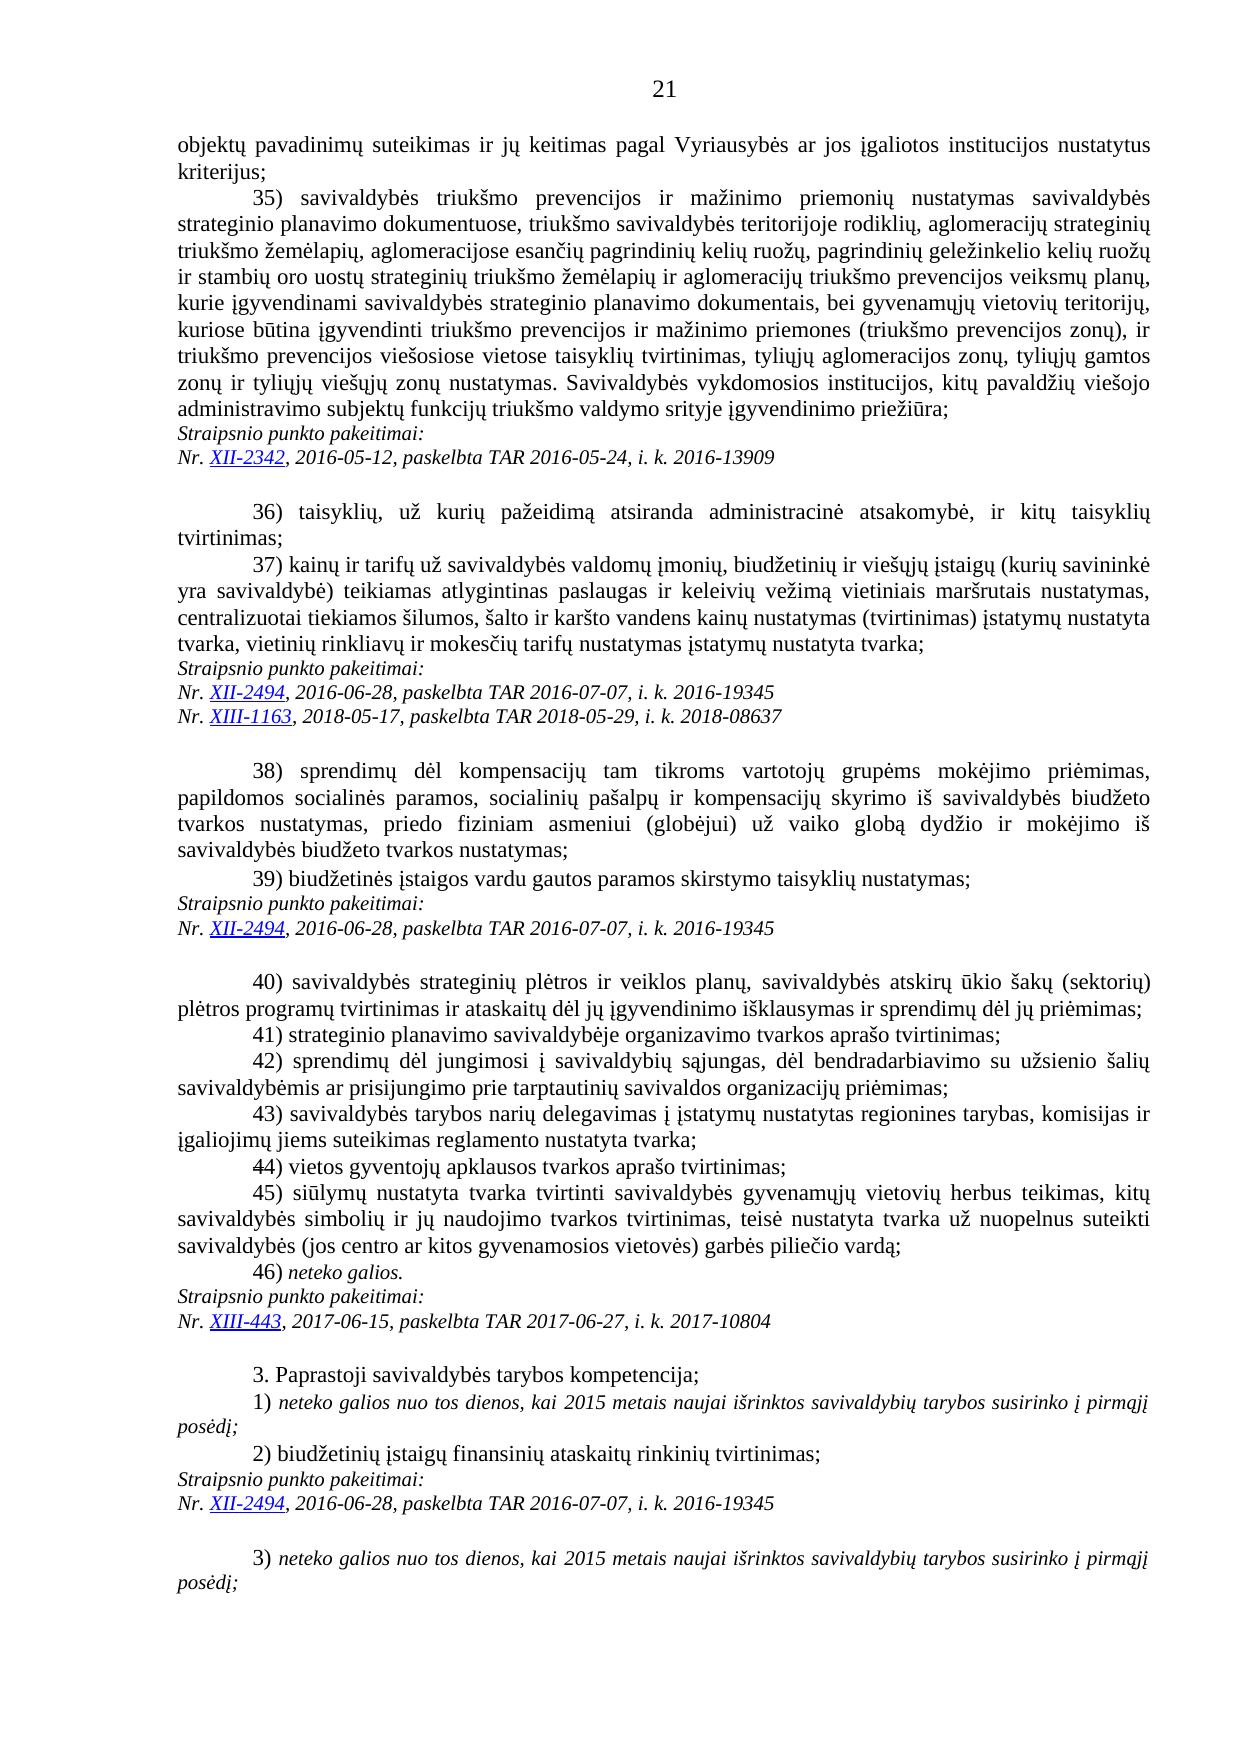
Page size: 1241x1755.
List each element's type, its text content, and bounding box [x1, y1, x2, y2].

text 39) biudžetinės įstaigos vardu gautos paramos skirstymo taisyklių nustatymas; [177, 863, 1152, 891]
text 43) savivaldybės tarybos narių delegavimas į įstatymų nustatytas regionines tarybas, komisijas ir įgaliojimų jiems suteikimas reglamento nustatyta tvarka; [177, 1100, 1152, 1153]
text 40) savivaldybės strateginių plėtros ir veiklos planų, savivaldybės atskirų ūkio šakų (sektorių) plėtros programų tvirtinimas ir ataskaitų dėl jų įgyvendinimo išklausymas ir sprendimų dėl jų priėmimas; [177, 968, 1152, 1021]
text Nr. XII-2494, 2016-06-28, paskelbta TAR 2016-07-07, i. k. 2016-19345 [177, 680, 1152, 704]
text Nr. XII-2494, 2016-06-28, paskelbta TAR 2016-07-07, i. k. 2016-19345 [177, 915, 1152, 939]
text 41) strateginio planavimo savivaldybėje organizavimo tvarkos aprašo tvirtinimas; [177, 1021, 1152, 1047]
text Straipsnio punkto pakeitimai: [177, 656, 1152, 680]
text 38) sprendimų dėl kompensacijų tam tikroms vartotojų grupėms mokėjimo priėmimas, papildomos socialinės paramos, socialinių pašalpų ir kompensacijų skyrimo iš savivaldybės biudžeto tvarkos nustatymas, priedo fiziniam asmeniui (globėjui) už vaiko globą dydžio ir mokėjimo iš savivaldybės biudžeto tvarkos nustatymas; [177, 757, 1152, 863]
text Nr. XII-2342, 2016-05-12, paskelbta TAR 2016-05-24, i. k. 2016-13909 [177, 445, 1152, 469]
text Straipsnio punkto pakeitimai: [177, 421, 1152, 445]
text objektų pavadinimų suteikimas ir jų keitimas pagal Vyriausybės ar jos įgaliotos institucijos nustatytus kriterijus; [177, 131, 1152, 184]
text 42) sprendimų dėl jungimosi į savivaldybių sąjungas, dėl bendradarbiavimo su užsienio šalių savivaldybėmis ar prisijungimo prie tarptautinių savivaldos organizacijų priėmimas; [177, 1047, 1152, 1100]
text 35) savivaldybės triukšmo prevencijos ir mažinimo priemonių nustatymas savivaldybės strateginio planavimo dokumentuose, triukšmo savivaldybės teritorijoje rodiklių, aglomeracijų strateginių triukšmo žemėlapių, aglomeracijose esančių pagrindinių kelių ruožų, pagrindinių geležinkelio kelių ruožų ir stambių oro uostų strateginių triukšmo žemėlapių ir aglomeracijų triukšmo prevencijos veiksmų planų, kurie įgyvendinami savivaldybės strateginio planavimo dokumentais, bei gyvenamųjų vietovių teritorijų, kuriose būtina įgyvendinti triukšmo prevencijos ir mažinimo priemones (triukšmo prevencijos zonų), ir triukšmo prevencijos viešosiose vietose taisyklių tvirtinimas, tyliųjų aglomeracijos zonų, tyliųjų gamtos zonų ir tyliųjų viešųjų zonų nustatymas. Savivaldybės vykdomosios institucijos, kitų pavaldžių viešojo administravimo subjektų funkcijų triukšmo valdymo srityje įgyvendinimo priežiūra; [177, 184, 1152, 421]
text Straipsnio punkto pakeitimai: [177, 1467, 1152, 1491]
text 1) neteko galios nuo tos dienos, kai 2015 metais naujai išrinktos savivaldybių tarybos susirinko į pirmąjį posėdį; [177, 1388, 1152, 1438]
text 44) vietos gyventojų apklausos tvarkos aprašo tvirtinimas; [177, 1153, 1152, 1179]
text 36) taisyklių, už kurių pažeidimą atsiranda administracinė atsakomybė, ir kitų taisyklių tvirtinimas; [177, 498, 1152, 551]
text 45) siūlymų nustatyta tvarka tvirtinti savivaldybės gyvenamųjų vietovių herbus teikimas, kitų savivaldybės simbolių ir jų naudojimo tvarkos tvirtinimas, teisė nustatyta tvarka už nuopelnus suteikti savivaldybės (jos centro ar kitos gyvenamosios vietovės) garbės piliečio vardą; [177, 1179, 1152, 1258]
text 37) kainų ir tarifų už savivaldybės valdomų įmonių, biudžetinių ir viešųjų įstaigų (kurių savininkė yra savivaldybė) teikiamas atlygintinas paslaugas ir keleivių vežimą vietiniais maršrutais nustatymas, centralizuotai tiekiamos šilumos, šalto ir karšto vandens kainų nustatymas (tvirtinimas) įstatymų nustatyta tvarka, vietinių rinkliavų ir mokesčių tarifų nustatymas įstatymų nustatyta tvarka; [177, 551, 1152, 656]
text Nr. XIII-1163, 2018-05-17, paskelbta TAR 2018-05-29, i. k. 2018-08637 [177, 704, 1152, 728]
text Nr. XIII-443, 2017-06-15, paskelbta TAR 2017-06-27, i. k. 2017-10804 [177, 1308, 1152, 1333]
text Nr. XII-2494, 2016-06-28, paskelbta TAR 2016-07-07, i. k. 2016-19345 [177, 1491, 1152, 1515]
text 2) biudžetinių įstaigų finansinių ataskaitų rinkinių tvirtinimas; [177, 1438, 1152, 1467]
text 46) neteko galios. [177, 1258, 1152, 1284]
text 3) neteko galios nuo tos dienos, kai 2015 metais naujai išrinktos savivaldybių tarybos susirinko į pirmąjį posėdį; [177, 1544, 1152, 1594]
text Straipsnio punkto pakeitimai: [177, 1284, 1152, 1308]
text 3. Paprastoji savivaldybės tarybos kompetencija; [177, 1361, 1152, 1388]
text Straipsnio punkto pakeitimai: [177, 891, 1152, 915]
